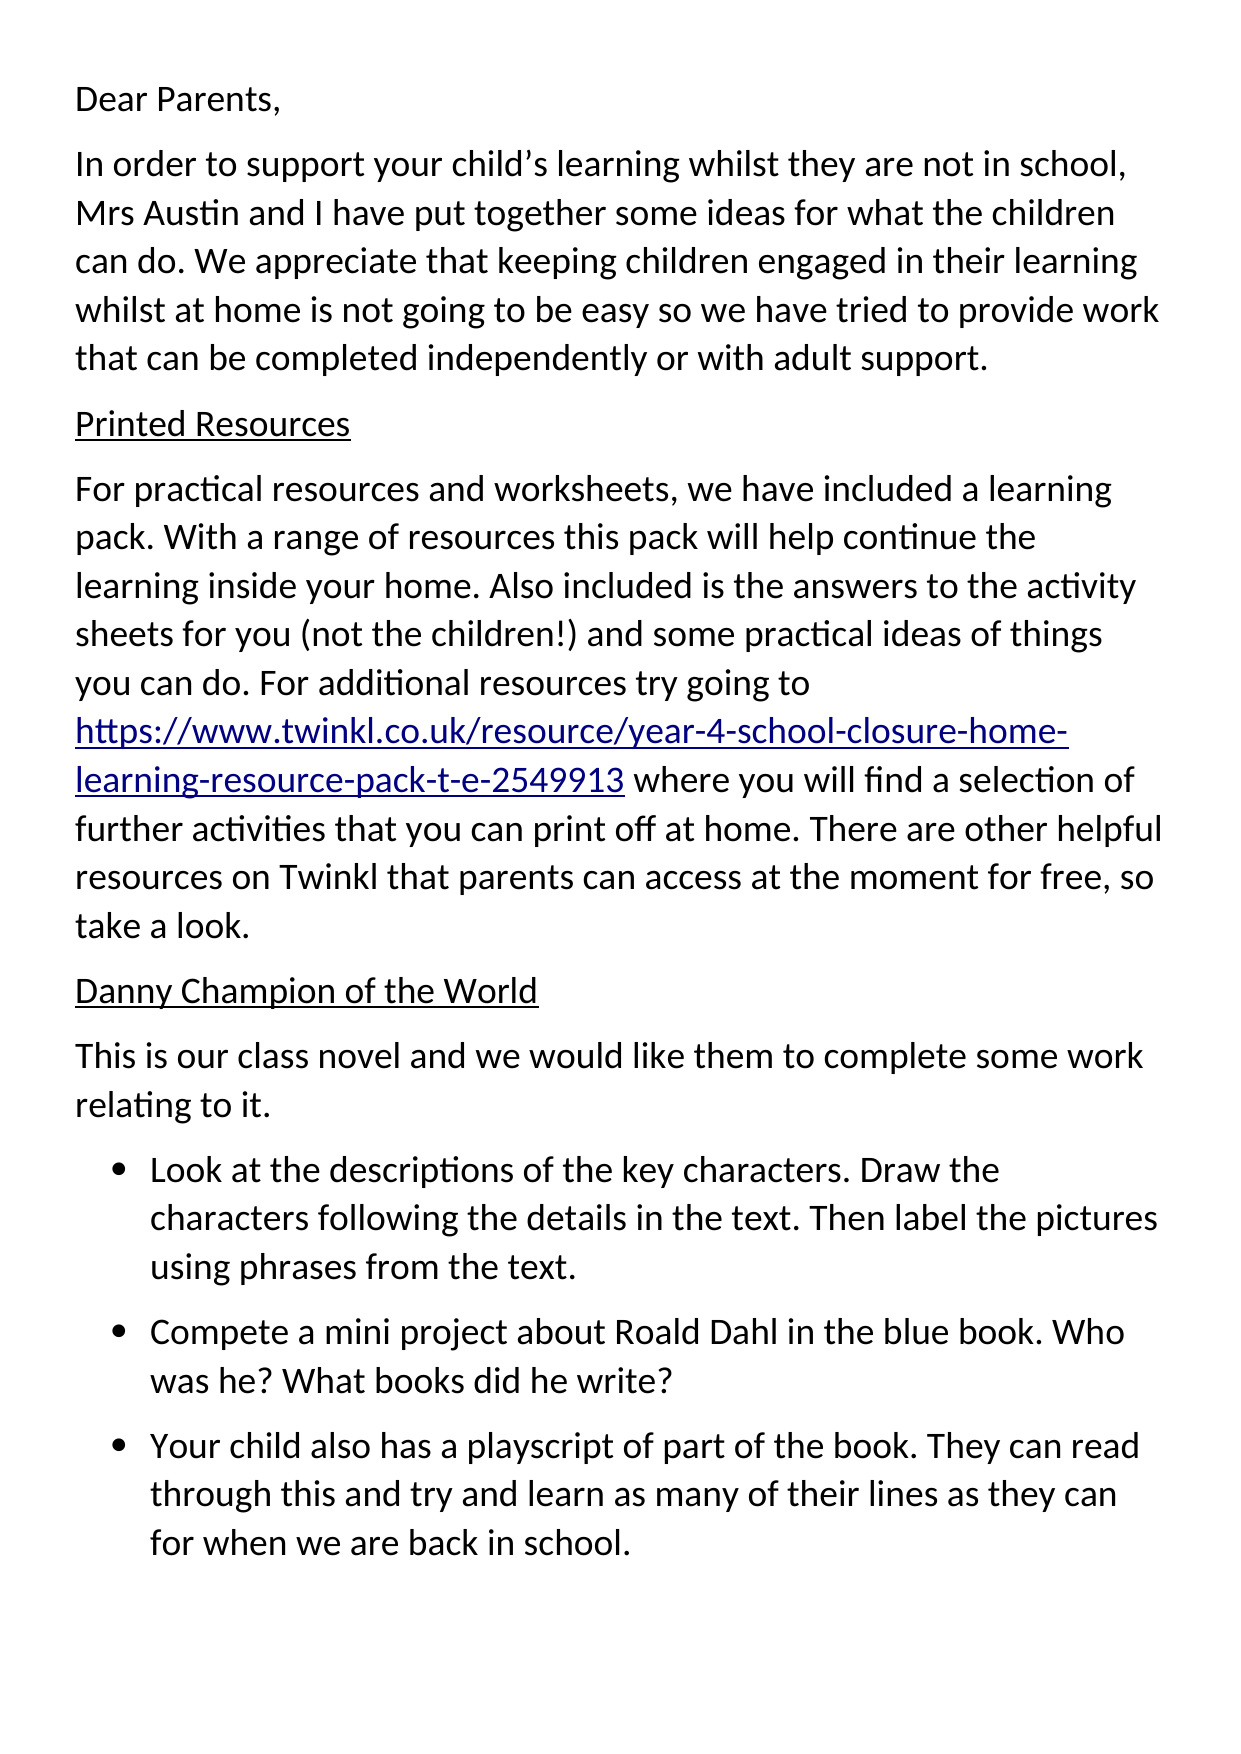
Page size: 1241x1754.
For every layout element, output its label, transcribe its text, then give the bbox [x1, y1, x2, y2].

text Printed Resources [75, 399, 1165, 445]
text This is our class novel and we would like them to complete some work relating to it. [75, 1032, 1165, 1126]
text For practical resources and worksheets, we have included a learning pack. With a range of resources this pack will help continue the learning inside your home. Also included is the answers to the activity sheets for you (not the children!) and some practical ideas of things you can do. For additional resources try going to https://www.twinkl.co.uk/resource/year-4-school-closure-home-learning-resource-pack-t-e-2549913 where you will find a selection of further activities that you can print off at home. There are other helpful resources on Twinkl that parents can access at the moment for free, so take a look. [75, 465, 1165, 947]
text Danny Champion of the World [75, 967, 1165, 1013]
text Dear Parents, [75, 75, 1165, 121]
text In order to support your child’s learning whilst they are not in school, Mrs Austin and I have put together some ideas for what the children can do. We appreciate that keeping children engaged in their learning whilst at home is not going to be easy so we have tried to provide work that can be completed independently or with adult support. [75, 140, 1165, 380]
list Your child also has a playscript of part of the book. They can read through this and try and learn as many of their lines as they can for when we are back in school. [112, 1422, 1165, 1565]
list Look at the descriptions of the key characters. Draw the characters following the details in the text. Then label the pictures using phrases from the text. [112, 1146, 1165, 1289]
list Compete a mini project about Roald Dahl in the blue book. Who was he? What books did he write? [112, 1308, 1165, 1402]
